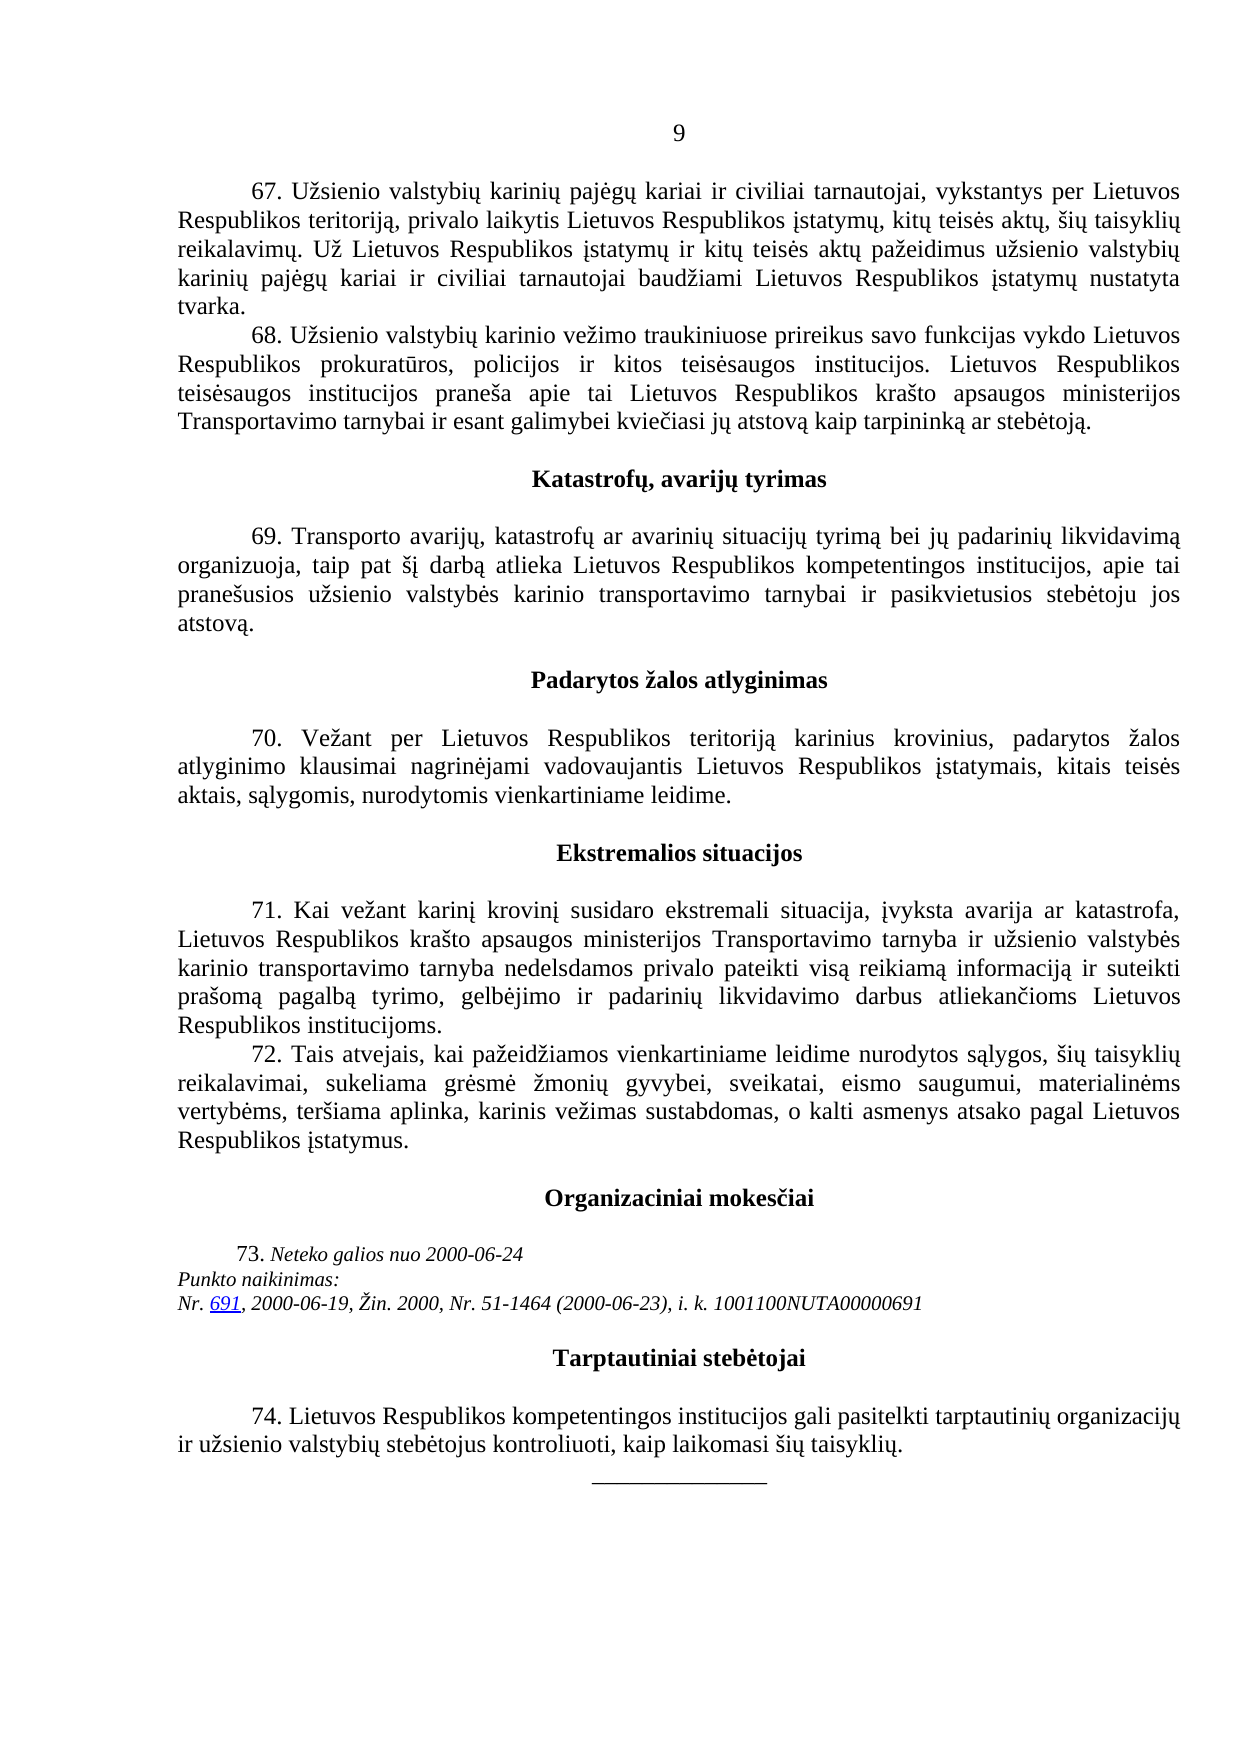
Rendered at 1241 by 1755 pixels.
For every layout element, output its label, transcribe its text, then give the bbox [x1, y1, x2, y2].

text 74. Lietuvos Respublikos kompetentingos institucijos gali pasitelkti tarptautinių organizacijų ir užsienio valstybių stebėtojus kontroliuoti, kaip laikomasi šių taisyklių. [177, 1401, 1181, 1458]
text ______________ [177, 1458, 1181, 1487]
text Ekstremalios situacijos [177, 838, 1181, 866]
text 70. Vežant per Lietuvos Respublikos teritoriją karinius krovinius, padarytos žalos atlyginimo klausimai nagrinėjami vadovaujantis Lietuvos Respublikos įstatymais, kitais teisės aktais, sąlygomis, nurodytomis vienkartiniame leidime. [177, 723, 1181, 809]
text Padarytos žalos atlyginimas [177, 665, 1181, 694]
text Katastrofų, avarijų tyrimas [177, 464, 1181, 493]
text Organizaciniai mokesčiai [177, 1183, 1181, 1211]
text Tarptautiniai stebėtojai [177, 1343, 1181, 1372]
text 71. Kai vežant karinį krovinį susidaro ekstremali situacija, įvyksta avarija ar katastrofa, Lietuvos Respublikos krašto apsaugos ministerijos Transportavimo tarnyba ir užsienio valstybės karinio transportavimo tarnyba nedelsdamos privalo pateikti visą reikiamą informaciją ir suteikti prašomą pagalbą tyrimo, gelbėjimo ir padarinių likvidavimo darbus atliekančioms Lietuvos Respublikos institucijoms. [177, 895, 1181, 1039]
text 72. Tais atvejais, kai pažeidžiamos vienkartiniame leidime nurodytos sąlygos, šių taisyklių reikalavimai, sukeliama grėsmė žmonių gyvybei, sveikatai, eismo saugumui, materialinėms vertybėms, teršiama aplinka, karinis vežimas sustabdomas, o kalti asmenys atsako pagal Lietuvos Respublikos įstatymus. [177, 1039, 1181, 1154]
text 73. Neteko galios nuo 2000-06-24 [177, 1240, 1181, 1266]
text 69. Transporto avarijų, katastrofų ar avarinių situacijų tyrimą bei jų padarinių likvidavimą organizuoja, taip pat šį darbą atlieka Lietuvos Respublikos kompetentingos institucijos, apie tai pranešusios užsienio valstybės karinio transportavimo tarnybai ir pasikvietusios stebėtoju jos atstovą. [177, 521, 1181, 636]
text 67. Užsienio valstybių karinių pajėgų kariai ir civiliai tarnautojai, vykstantys per Lietuvos Respublikos teritoriją, privalo laikytis Lietuvos Respublikos įstatymų, kitų teisės aktų, šių taisyklių reikalavimų. Už Lietuvos Respublikos įstatymų ir kitų teisės aktų pažeidimus užsienio valstybių karinių pajėgų kariai ir civiliai tarnautojai baudžiami Lietuvos Respublikos įstatymų nustatyta tvarka. [177, 176, 1181, 320]
text 68. Užsienio valstybių karinio vežimo traukiniuose prireikus savo funkcijas vykdo Lietuvos Respublikos prokuratūros, policijos ir kitos teisėsaugos institucijos. Lietuvos Respublikos teisėsaugos institucijos praneša apie tai Lietuvos Respublikos krašto apsaugos ministerijos Transportavimo tarnybai ir esant galimybei kviečiasi jų atstovą kaip tarpininką ar stebėtoją. [177, 320, 1181, 435]
text Punkto naikinimas: [177, 1266, 1181, 1291]
text Nr. 691, 2000-06-19, Žin. 2000, Nr. 51-1464 (2000-06-23), i. k. 1001100NUTA00000691 [177, 1291, 1181, 1314]
